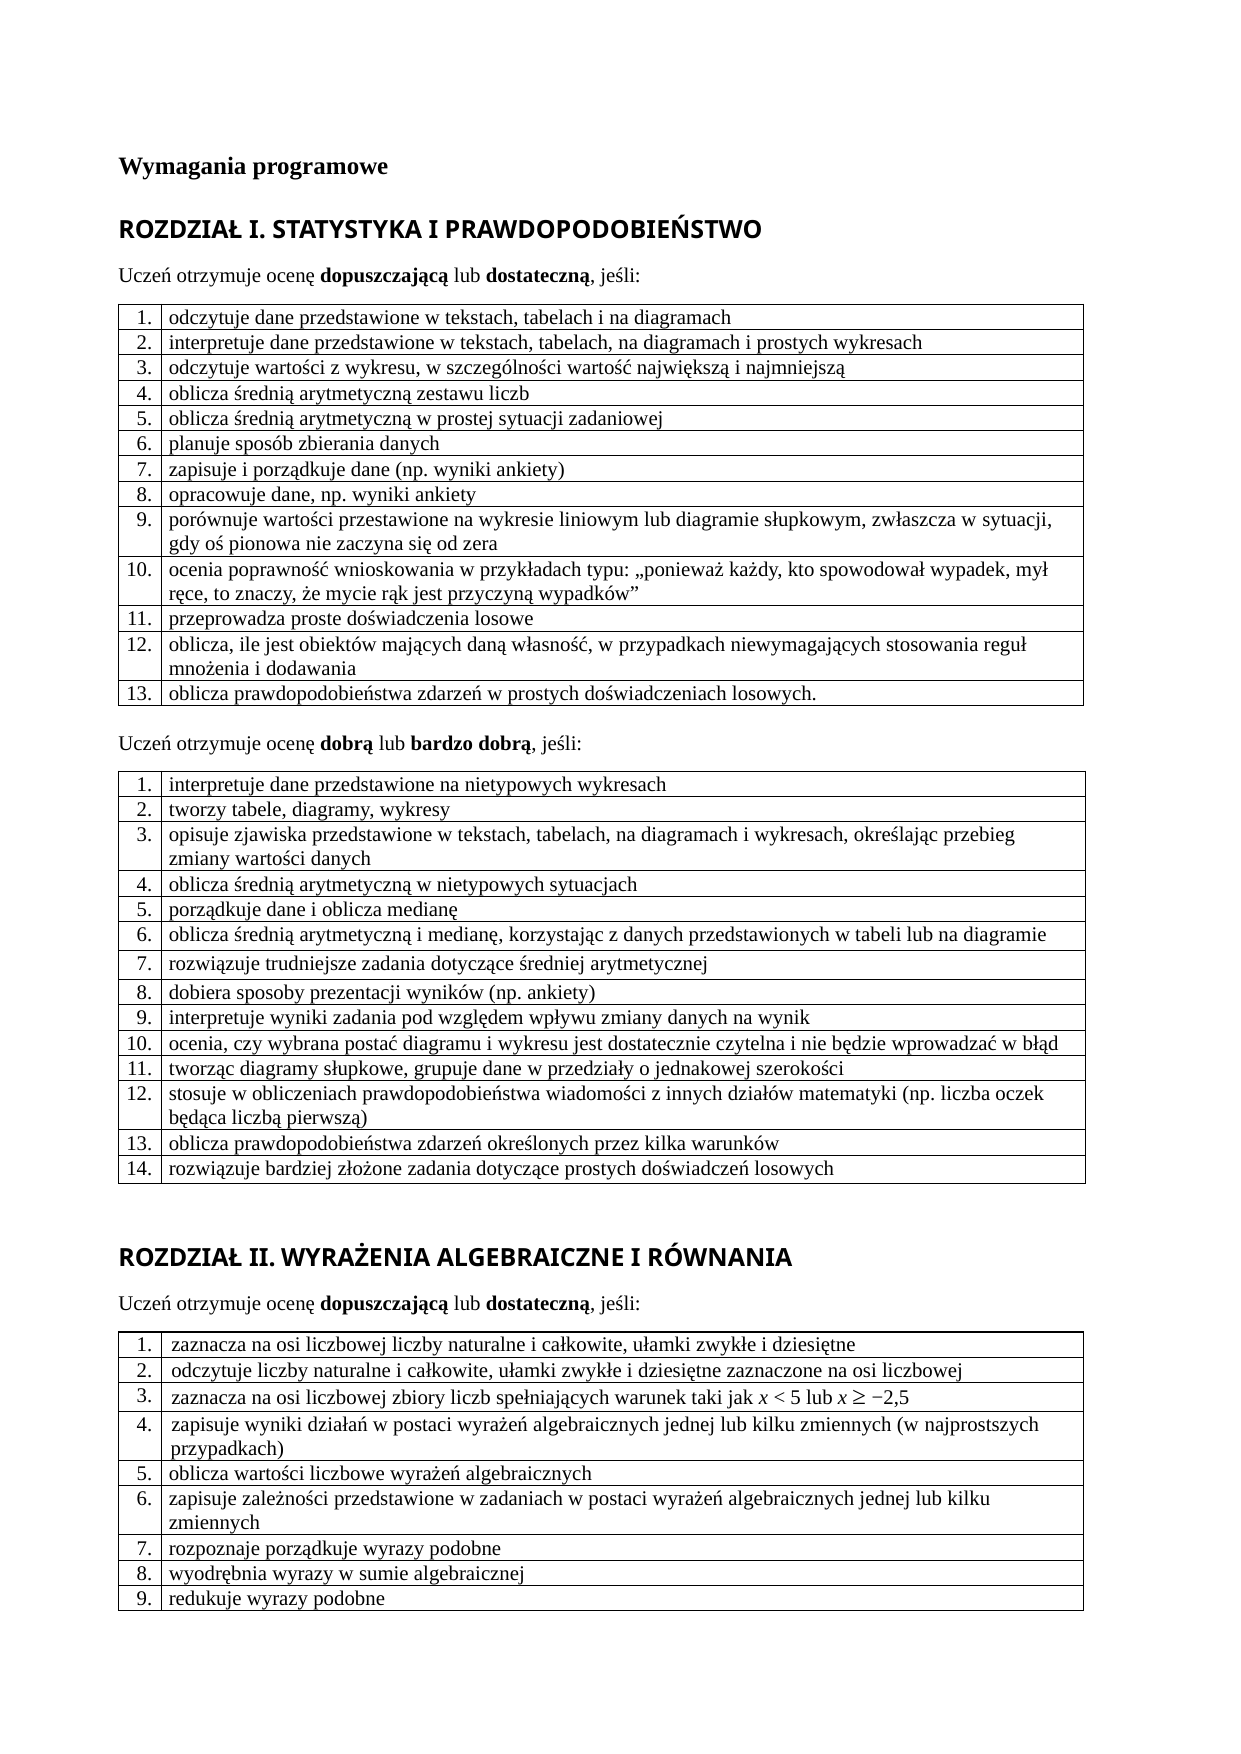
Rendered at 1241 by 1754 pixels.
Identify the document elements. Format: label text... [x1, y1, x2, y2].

table_cell oblicza prawdopodobieństwa zdarzeń w prostych doświadczeniach losowych. [162, 681, 1083, 705]
table_cell 4. [119, 381, 161, 405]
table_cell planuje sposób zbierania danych [162, 431, 1083, 455]
table_cell 12. [119, 632, 161, 680]
table_cell 3. [119, 355, 161, 379]
table_header odczytuje dane przedstawione w tekstach, tabelach i na diagramach [162, 305, 1083, 329]
table_cell 12. [119, 1081, 161, 1129]
table_cell wyodrębnia wyrazy w sumie algebraicznej [162, 1561, 1083, 1585]
text Uczeń otrzymuje ocenę dopuszczającą lub dostateczną, jeśli: [118, 1291, 1122, 1315]
text Wymagania programowe [118, 151, 1122, 180]
table_cell 6. [119, 431, 161, 455]
table_cell oblicza średnią arytmetyczną zestawu liczb [162, 381, 1083, 405]
table_cell 4. [119, 871, 161, 896]
table_cell przeprowadza proste doświadczenia losowe [162, 606, 1083, 631]
table_cell zapisuje zależności przedstawione w zadaniach w postaci wyrażeń algebraicznych jednej lub kilku zmiennych [162, 1486, 1083, 1534]
table_cell 7. [119, 1535, 161, 1560]
table_cell 8. [119, 482, 161, 506]
table_cell 5. [119, 897, 161, 921]
table_header 1. [119, 772, 161, 796]
table_cell 6. [119, 922, 161, 950]
table_header zaznacza na osi liczbowej liczby naturalne i całkowite, ułamki zwykłe i dziesiętne [162, 1333, 1083, 1357]
table_cell oblicza prawdopodobieństwa zdarzeń określonych przez kilka warunków [162, 1130, 1085, 1155]
text Uczeń otrzymuje ocenę dobrą lub bardzo dobrą, jeśli: [118, 731, 1122, 754]
table_cell 3. [119, 1383, 161, 1411]
table_cell 3. [119, 822, 161, 870]
table_cell 13. [119, 1130, 161, 1155]
table_cell dobiera sposoby prezentacji wyników (np. ankiety) [162, 980, 1085, 1004]
table_cell oblicza, ile jest obiektów mających daną własność, w przypadkach niewymagających stosowania reguł mnożenia i dodawania [162, 632, 1083, 680]
table_cell porównuje wartości przestawione na wykresie liniowym lub diagramie słupkowym, zwłaszcza w sytuacji, gdy oś pionowa nie zaczyna się od zera [162, 507, 1083, 556]
table_cell porządkuje dane i oblicza medianę [162, 897, 1085, 921]
text Uczeń otrzymuje ocenę dopuszczającą lub dostateczną, jeśli: [118, 263, 1122, 287]
table_cell 14. [119, 1156, 161, 1183]
table_cell 11. [119, 606, 161, 631]
table_cell 11. [119, 1056, 161, 1080]
table_cell oblicza średnią arytmetyczną w nietypowych sytuacjach [162, 871, 1085, 896]
table_cell 2. [119, 797, 161, 821]
table_cell tworząc diagramy słupkowe, grupuje dane w przedziały o jednakowej szerokości [162, 1056, 1085, 1080]
table_cell 6. [119, 1486, 161, 1534]
table_cell zaznacza na osi liczbowej zbiory liczb spełniających warunek taki jak x < 5 lub x −2,5 [162, 1383, 1083, 1411]
table_cell opracowuje dane, np. wyniki ankiety [162, 482, 1083, 506]
table_cell opisuje zjawiska przedstawione w tekstach, tabelach, na diagramach i wykresach, określając przebieg zmiany wartości danych [162, 822, 1085, 870]
table_cell odczytuje wartości z wykresu, w szczególności wartość największą i najmniejszą [162, 355, 1083, 379]
table_cell oblicza wartości liczbowe wyrażeń algebraicznych [162, 1461, 1083, 1485]
table_cell oblicza średnią arytmetyczną w prostej sytuacji zadaniowej [162, 406, 1083, 430]
table_cell interpretuje dane przedstawione w tekstach, tabelach, na diagramach i prostych wykresach [162, 330, 1083, 354]
table_cell 5. [119, 406, 161, 430]
table_cell redukuje wyrazy podobne [162, 1586, 1083, 1610]
table_cell 7. [119, 456, 161, 481]
table_cell oblicza średnią arytmetyczną i medianę, korzystając z danych przedstawionych w tabeli lub na diagramie [162, 922, 1085, 950]
table_cell 5. [119, 1461, 161, 1485]
table_cell 9. [119, 1005, 161, 1029]
table_cell ocenia poprawność wnioskowania w przykładach typu: „ponieważ każdy, kto spowodował wypadek, mył ręce, to znaczy, że mycie rąk jest przyczyną wypadków” [162, 557, 1083, 605]
table_cell zapisuje i porządkuje dane (np. wyniki ankiety) [162, 456, 1083, 481]
table_cell rozpoznaje porządkuje wyrazy podobne [162, 1535, 1083, 1560]
table_cell odczytuje liczby naturalne i całkowite, ułamki zwykłe i dziesiętne zaznaczone na osi liczbowej [162, 1358, 1083, 1382]
table_cell 8. [119, 1561, 161, 1585]
table_cell 2. [119, 1358, 161, 1382]
text ROZDZIAŁ II. WYRAŻENIA ALGEBRAICZNE I RÓWNANIA [118, 1239, 1122, 1274]
table_cell 8. [119, 980, 161, 1004]
table_cell 9. [119, 507, 161, 556]
table_cell 10. [119, 1031, 161, 1055]
table_cell stosuje w obliczeniach prawdopodobieństwa wiadomości z innych działów matematyki (np. liczba oczek będąca liczbą pierwszą) [162, 1081, 1085, 1129]
table_header 1. [119, 305, 161, 329]
table_cell 2. [119, 330, 161, 354]
table_cell interpretuje wyniki zadania pod względem wpływu zmiany danych na wynik [162, 1005, 1085, 1029]
table_cell 13. [119, 681, 161, 705]
table_cell tworzy tabele, diagramy, wykresy [162, 797, 1085, 821]
table_cell 7. [119, 951, 161, 979]
text ROZDZIAŁ I. STATYSTYKA I PRAWDOPODOBIEŃSTWO [118, 212, 1122, 246]
table_cell 4. [119, 1412, 161, 1460]
table_cell rozwiązuje trudniejsze zadania dotyczące średniej arytmetycznej [162, 951, 1085, 979]
table_cell 10. [119, 557, 161, 605]
table_header 1. [119, 1333, 161, 1357]
table_header interpretuje dane przedstawione na nietypowych wykresach [162, 772, 1085, 796]
table_cell 9. [119, 1586, 161, 1610]
table_cell ocenia, czy wybrana postać diagramu i wykresu jest dostatecznie czytelna i nie będzie wprowadzać w błąd [162, 1031, 1085, 1055]
table_cell zapisuje wyniki działań w postaci wyrażeń algebraicznych jednej lub kilku zmiennych (w najprostszych przypadkach) [162, 1412, 1083, 1460]
table_cell rozwiązuje bardziej złożone zadania dotyczące prostych doświadczeń losowych [162, 1156, 1085, 1183]
